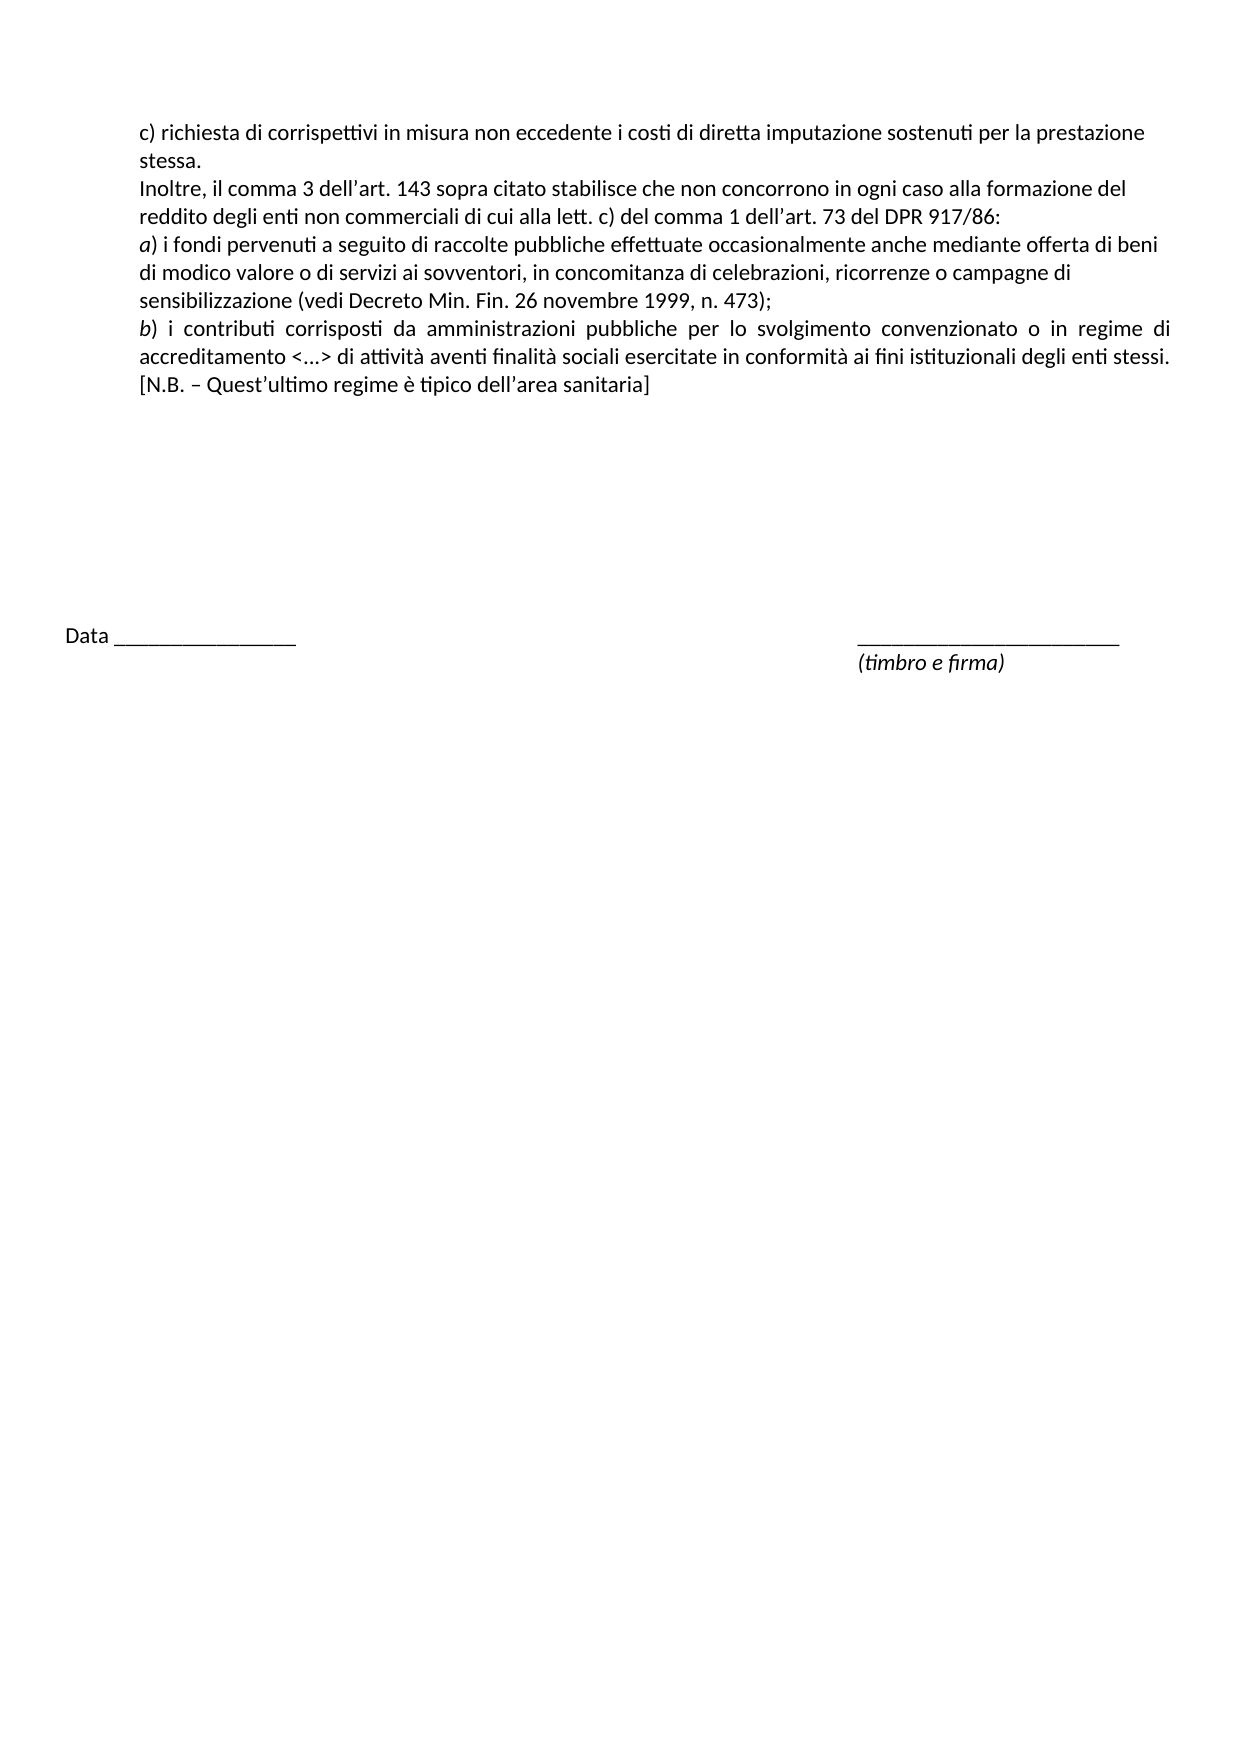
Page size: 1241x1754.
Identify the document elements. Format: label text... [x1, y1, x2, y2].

text Inoltre, il comma 3 dell’art. 143 sopra citato stabilisce che non concorrono in ogni caso alla formazione del reddito degli enti non commerciali di cui alla lett. c) del comma 1 dell’art. 73 del DPR 917/86: [139, 174, 1178, 230]
text a) i fondi pervenuti a seguito di raccolte pubbliche effettuate occasionalmente anche mediante offerta di beni di modico valore o di servizi ai sovventori, in concomitanza di celebrazioni, ricorrenze o campagne di sensibilizzazione (vedi Decreto Min. Fin. 26 novembre 1999, n. 473); [139, 230, 1171, 314]
text c) richiesta di corrispettivi in misura non eccedente i costi di diretta imputazione sostenuti per la prestazione stessa. [139, 118, 1178, 174]
text b) i contributi corrisposti da amministrazioni pubbliche per lo svolgimento convenzionato o in regime di accreditamento <...> di attività aventi finalità sociali esercitate in conformità ai fini istituzionali degli enti stessi. [N.B. – Quest’ultimo regime è tipico dell’area sanitaria] [139, 314, 1173, 398]
text Data ________________ _______________________ (timbro e firma) [65, 622, 1178, 676]
